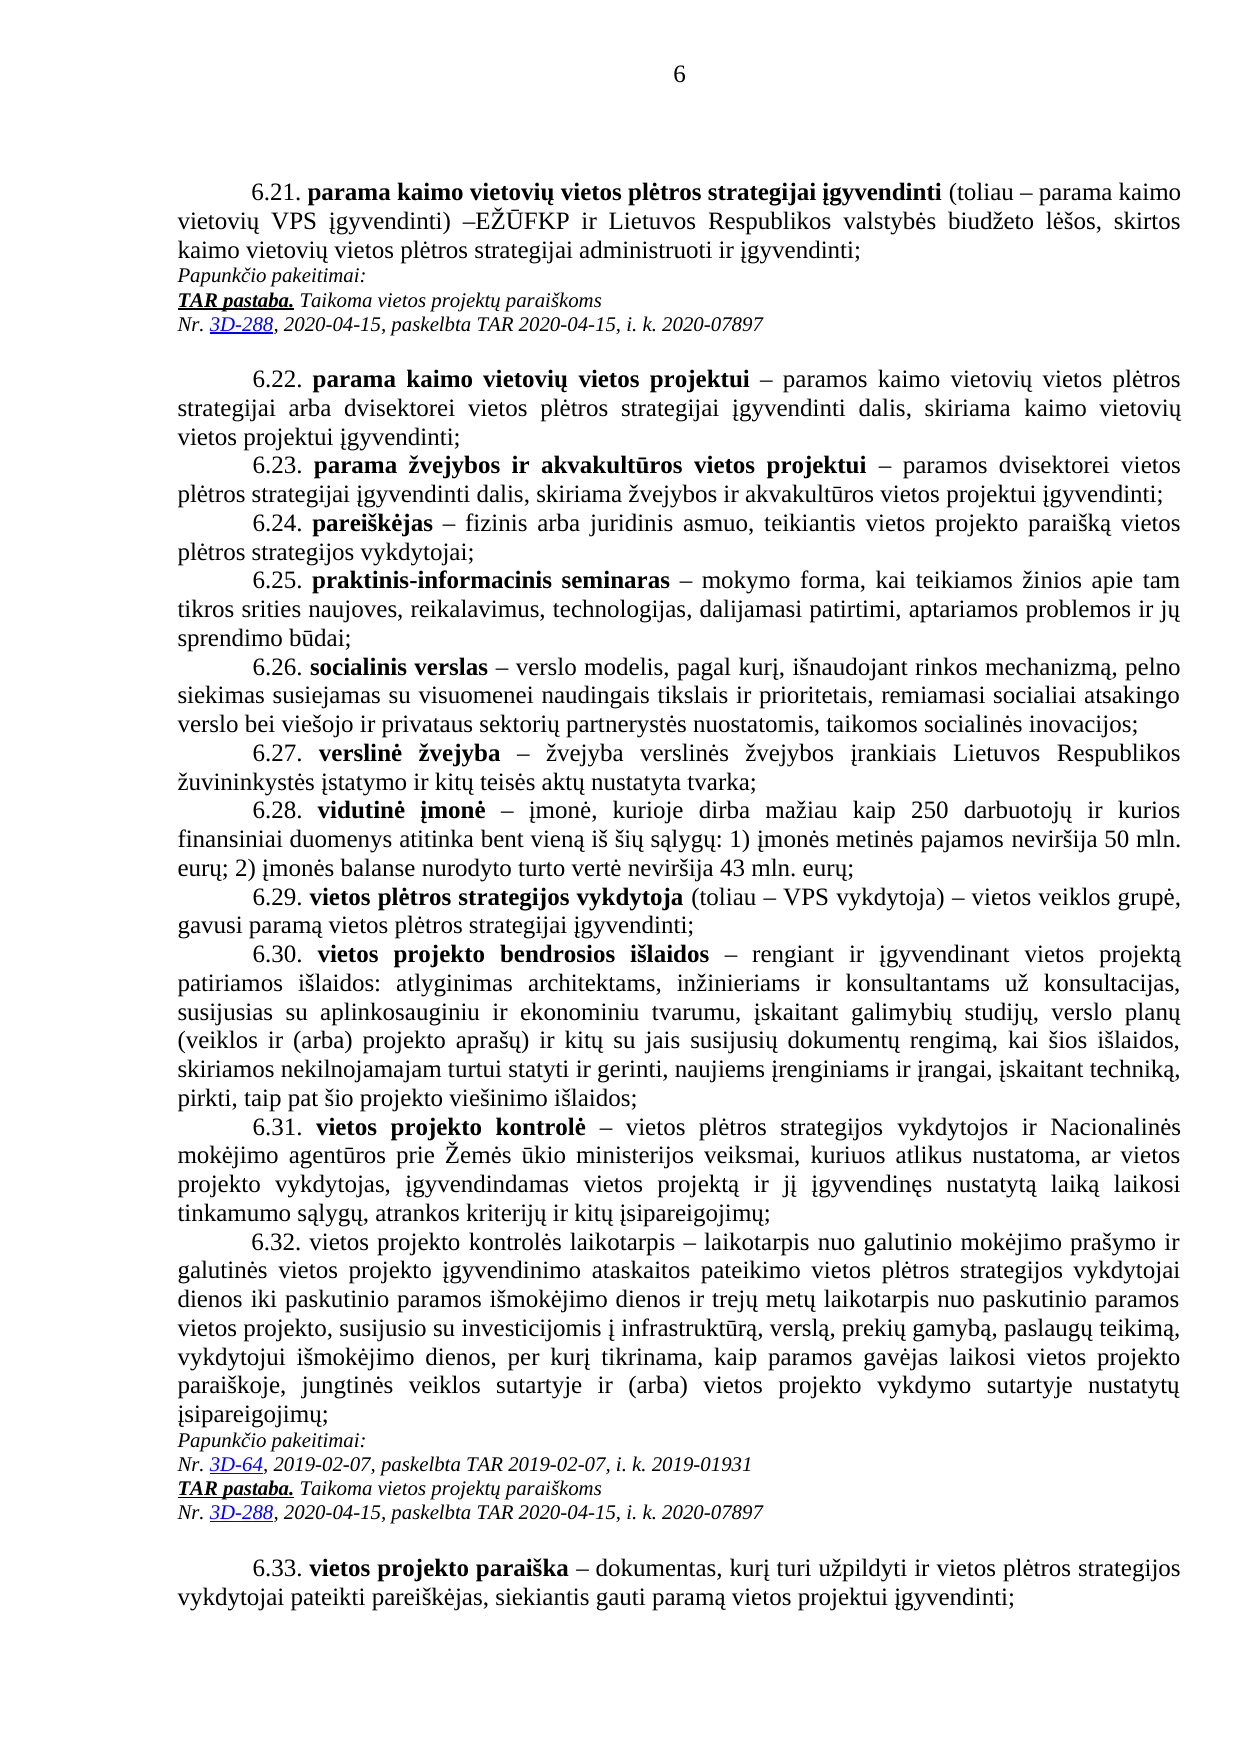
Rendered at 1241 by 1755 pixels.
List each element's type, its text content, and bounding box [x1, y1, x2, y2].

text 6.26. socialinis verslas – verslo modelis, pagal kurį, išnaudojant rinkos mechanizmą, pelno siekimas susiejamas su visuomenei naudingais tikslais ir prioritetais, remiamasi socialiai atsakingo verslo bei viešojo ir privataus sektorių partnerystės nuostatomis, taikomos socialinės inovacijos; [177, 652, 1181, 738]
text Nr. 3D-64, 2019-02-07, paskelbta TAR 2019-02-07, i. k. 2019-01931 [177, 1452, 1181, 1476]
text Papunkčio pakeitimai: [177, 263, 1181, 287]
text 6.28. vidutinė įmonė – įmonė, kurioje dirba mažiau kaip 250 darbuotojų ir kurios finansiniai duomenys atitinka bent vieną iš šių sąlygų: 1) įmonės metinės pajamos neviršija 50 mln. eurų; 2) įmonės balanse nurodyto turto vertė neviršija 43 mln. eurų; [177, 796, 1181, 882]
text 6.30. vietos projekto bendrosios išlaidos – rengiant ir įgyvendinant vietos projektą patiriamos išlaidos: atlyginimas architektams, inžinieriams ir konsultantams už konsultacijas, susijusias su aplinkosauginiu ir ekonominiu tvarumu, įskaitant galimybių studijų, verslo planų (veiklos ir (arba) projekto aprašų) ir kitų su jais susijusių dokumentų rengimą, kai šios išlaidos, skiriamos nekilnojamajam turtui statyti ir gerinti, naujiems įrenginiams ir įrangai, įskaitant techniką, pirkti, taip pat šio projekto viešinimo išlaidos; [177, 939, 1181, 1112]
text TAR pastaba. Taikoma vietos projektų paraiškoms [177, 287, 1181, 312]
text 6.23. parama žvejybos ir akvakultūros vietos projektui – paramos dvisektorei vietos plėtros strategijai įgyvendinti dalis, skiriama žvejybos ir akvakultūros vietos projektui įgyvendinti; [177, 451, 1181, 508]
text Nr. 3D-288, 2020-04-15, paskelbta TAR 2020-04-15, i. k. 2020-07897 [177, 1500, 1181, 1524]
text Papunkčio pakeitimai: [177, 1428, 1181, 1452]
text 6.24. pareiškėjas – fizinis arba juridinis asmuo, teikiantis vietos projekto paraišką vietos plėtros strategijos vykdytojai; [177, 508, 1181, 566]
text 6.25. praktinis-informacinis seminaras – mokymo forma, kai teikiamos žinios apie tam tikros srities naujoves, reikalavimus, technologijas, dalijamasi patirtimi, aptariamos problemos ir jų sprendimo būdai; [177, 566, 1181, 652]
text 6.29. vietos plėtros strategijos vykdytoja (toliau – VPS vykdytoja) – vietos veiklos grupė, gavusi paramą vietos plėtros strategijai įgyvendinti; [177, 882, 1181, 939]
text 6.31. vietos projekto kontrolė – vietos plėtros strategijos vykdytojos ir Nacionalinės mokėjimo agentūros prie Žemės ūkio ministerijos veiksmai, kuriuos atlikus nustatoma, ar vietos projekto vykdytojas, įgyvendindamas vietos projektą ir jį įgyvendinęs nustatytą laiką laikosi tinkamumo sąlygų, atrankos kriterijų ir kitų įsipareigojimų; [177, 1112, 1181, 1227]
text TAR pastaba. Taikoma vietos projektų paraiškoms [177, 1476, 1181, 1500]
text Nr. 3D-288, 2020-04-15, paskelbta TAR 2020-04-15, i. k. 2020-07897 [177, 312, 1181, 336]
text 6.32. vietos projekto kontrolės laikotarpis – laikotarpis nuo galutinio mokėjimo prašymo ir galutinės vietos projekto įgyvendinimo ataskaitos pateikimo vietos plėtros strategijos vykdytojai dienos iki paskutinio paramos išmokėjimo dienos ir trejų metų laikotarpis nuo paskutinio paramos vietos projekto, susijusio su investicijomis į infrastruktūrą, verslą, prekių gamybą, paslaugų teikimą, vykdytojui išmokėjimo dienos, per kurį tikrinama, kaip paramos gavėjas laikosi vietos projekto paraiškoje, jungtinės veiklos sutartyje ir (arba) vietos projekto vykdymo sutartyje nustatytų įsipareigojimų; [177, 1227, 1181, 1428]
text 6.33. vietos projekto paraiška – dokumentas, kurį turi užpildyti ir vietos plėtros strategijos vykdytojai pateikti pareiškėjas, siekiantis gauti paramą vietos projektui įgyvendinti; [177, 1553, 1181, 1611]
text 6.21. parama kaimo vietovių vietos plėtros strategijai įgyvendinti (toliau – parama kaimo vietovių VPS įgyvendinti) –EŽŪFKP ir Lietuvos Respublikos valstybės biudžeto lėšos, skirtos kaimo vietovių vietos plėtros strategijai administruoti ir įgyvendinti; [177, 177, 1181, 263]
text 6.22. parama kaimo vietovių vietos projektui – paramos kaimo vietovių vietos plėtros strategijai arba dvisektorei vietos plėtros strategijai įgyvendinti dalis, skiriama kaimo vietovių vietos projektui įgyvendinti; [177, 364, 1181, 451]
text 6.27. verslinė žvejyba – žvejyba verslinės žvejybos įrankiais Lietuvos Respublikos žuvininkystės įstatymo ir kitų teisės aktų nustatyta tvarka; [177, 738, 1181, 796]
